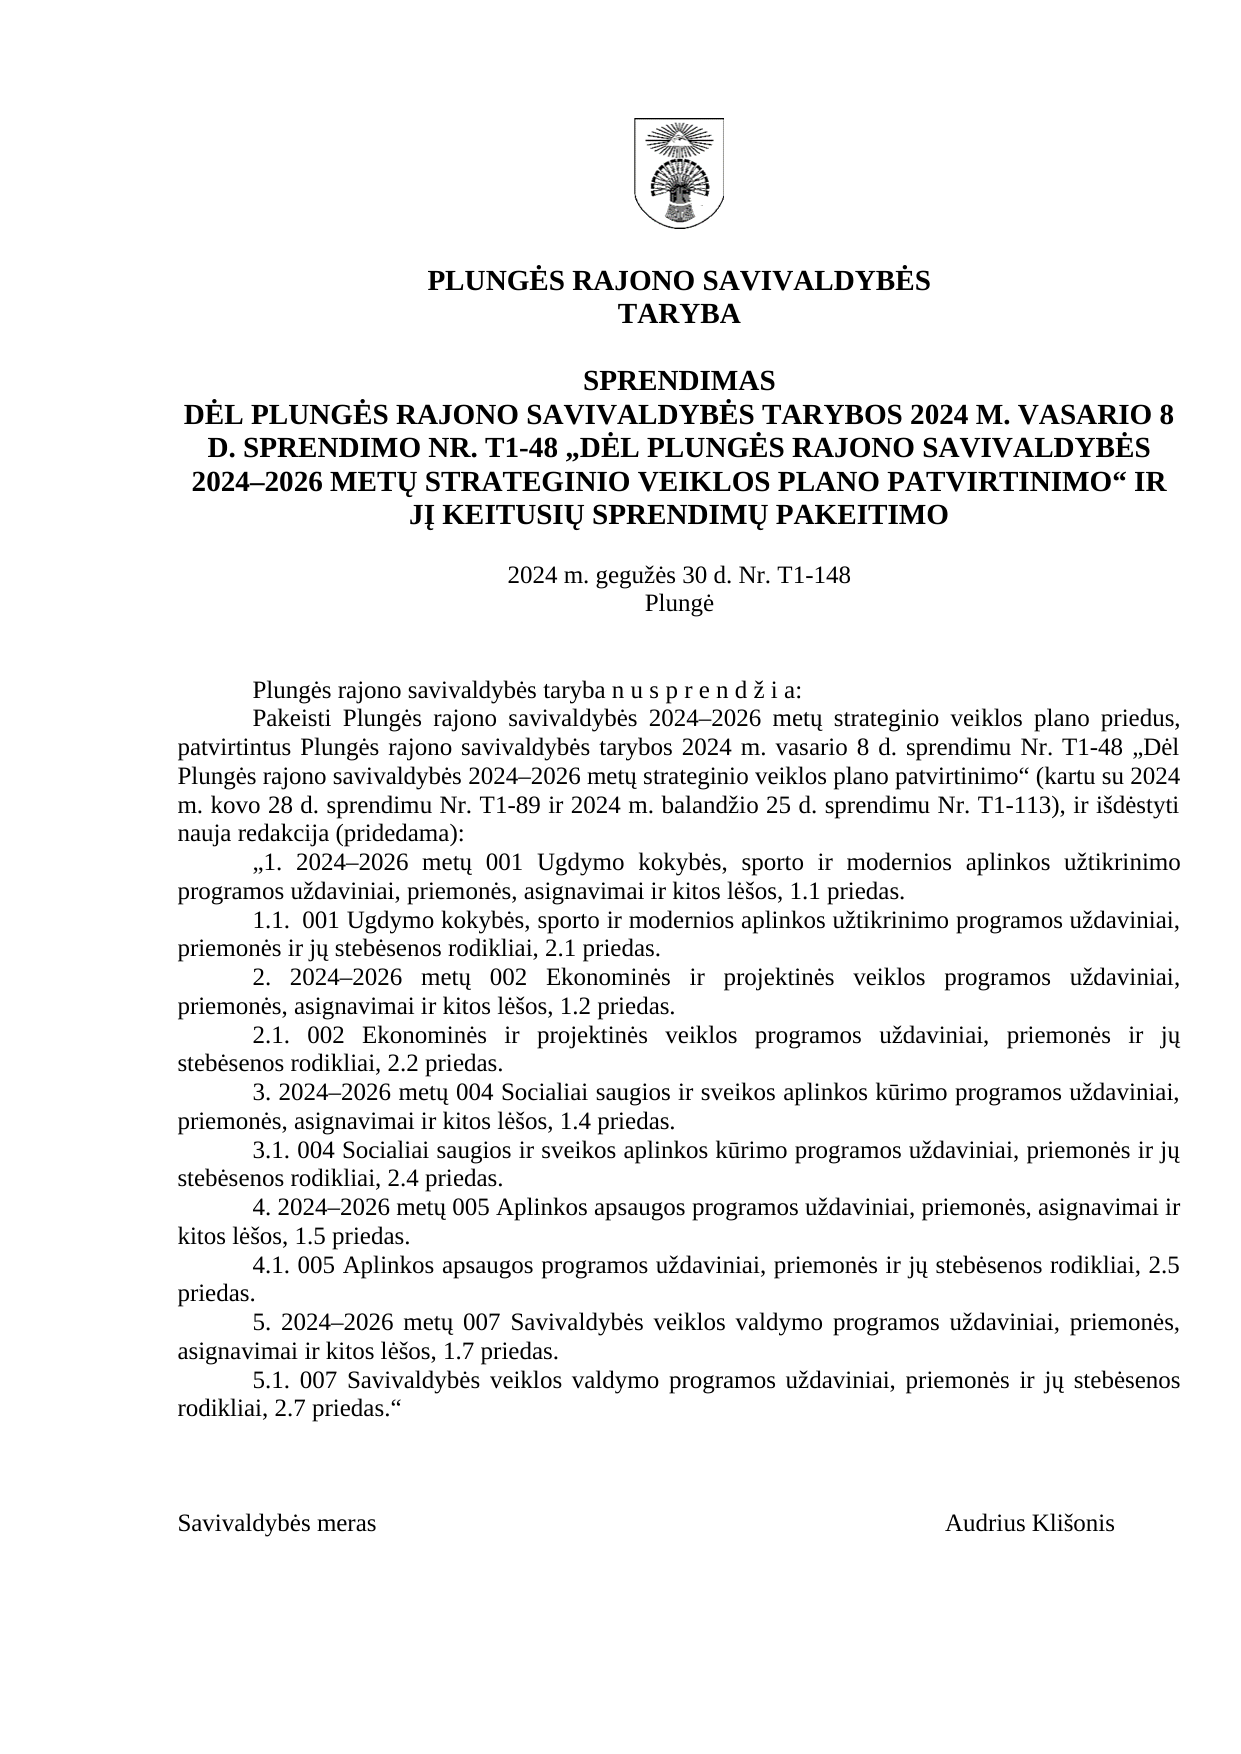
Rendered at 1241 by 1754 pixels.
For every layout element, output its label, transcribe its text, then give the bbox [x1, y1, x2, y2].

text 2024 m. gegužės 30 d. Nr. T1-148 [177, 560, 1181, 588]
text „1. 2024–2026 metų 001 Ugdymo kokybės, sporto ir modernios aplinkos užtikrinimo programos uždaviniai, priemonės, asignavimai ir kitos lėšos, 1.1 priedas. [177, 847, 1181, 905]
text 3. 2024–2026 metų 004 Socialiai saugios ir sveikos aplinkos kūrimo programos uždaviniai, priemonės, asignavimai ir kitos lėšos, 1.4 priedas. [177, 1077, 1181, 1135]
text 3.1. 004 Socialiai saugios ir sveikos aplinkos kūrimo programos uždaviniai, priemonės ir jų stebėsenos rodikliai, 2.4 priedas. [177, 1135, 1181, 1192]
text Savivaldybės meras Audrius Klišonis [177, 1508, 1181, 1537]
text Plungė [177, 588, 1181, 617]
text SPRENDIMAS [177, 363, 1181, 397]
text 4. 2024–2026 metų 005 Aplinkos apsaugos programos uždaviniai, priemonės, asignavimai ir kitos lėšos, 1.5 priedas. [177, 1192, 1181, 1250]
text 2.1. 002 Ekonominės ir projektinės veiklos programos uždaviniai, priemonės ir jų stebėsenos rodikliai, 2.2 priedas. [177, 1020, 1181, 1077]
text TARYBA [177, 296, 1181, 330]
text PLUNGĖS RAJONO SAVIVALDYBĖS [177, 263, 1181, 296]
text Pakeisti Plungės rajono savivaldybės 2024–2026 metų strateginio veiklos plano priedus, patvirtintus Plungės rajono savivaldybės tarybos 2024 m. vasario 8 d. sprendimu Nr. T1-48 „Dėl Plungės rajono savivaldybės 2024–2026 metų strateginio veiklos plano patvirtinimo“ (kartu su 2024 m. kovo 28 d. sprendimu Nr. T1-89 ir 2024 m. balandžio 25 d. sprendimu Nr. T1-113), ir išdėstyti nauja redakcija (pridedama): [177, 703, 1181, 847]
text Plungės rajono savivaldybės taryba n u s p r e n d ž i a: [177, 675, 1181, 703]
text 1.1. 001 Ugdymo kokybės, sporto ir modernios aplinkos užtikrinimo programos uždaviniai, priemonės ir jų stebėsenos rodikliai, 2.1 priedas. [177, 905, 1181, 962]
text 4.1. 005 Aplinkos apsaugos programos uždaviniai, priemonės ir jų stebėsenos rodikliai, 2.5 priedas. [177, 1250, 1181, 1307]
text 2. 2024–2026 metų 002 Ekonominės ir projektinės veiklos programos uždaviniai, priemonės, asignavimai ir kitos lėšos, 1.2 priedas. [177, 962, 1181, 1020]
text 5.1. 007 Savivaldybės veiklos valdymo programos uždaviniai, priemonės ir jų stebėsenos rodikliai, 2.7 priedas.“ [177, 1365, 1181, 1422]
text 5. 2024–2026 metų 007 Savivaldybės veiklos valdymo programos uždaviniai, priemonės, asignavimai ir kitos lėšos, 1.7 priedas. [177, 1307, 1181, 1365]
text DĖL PLUNGĖS RAJONO SAVIVALDYBĖS TARYBOS 2024 M. VASARIO 8 D. SPRENDIMO NR. T1-48 „DĖL PLUNGĖS RAJONO SAVIVALDYBĖS 2024–2026 METŲ STRATEGINIO VEIKLOS PLANO PATVIRTINIMO“ IR JĮ KEITUSIŲ SPRENDIMŲ PAKEITIMO [177, 397, 1181, 531]
